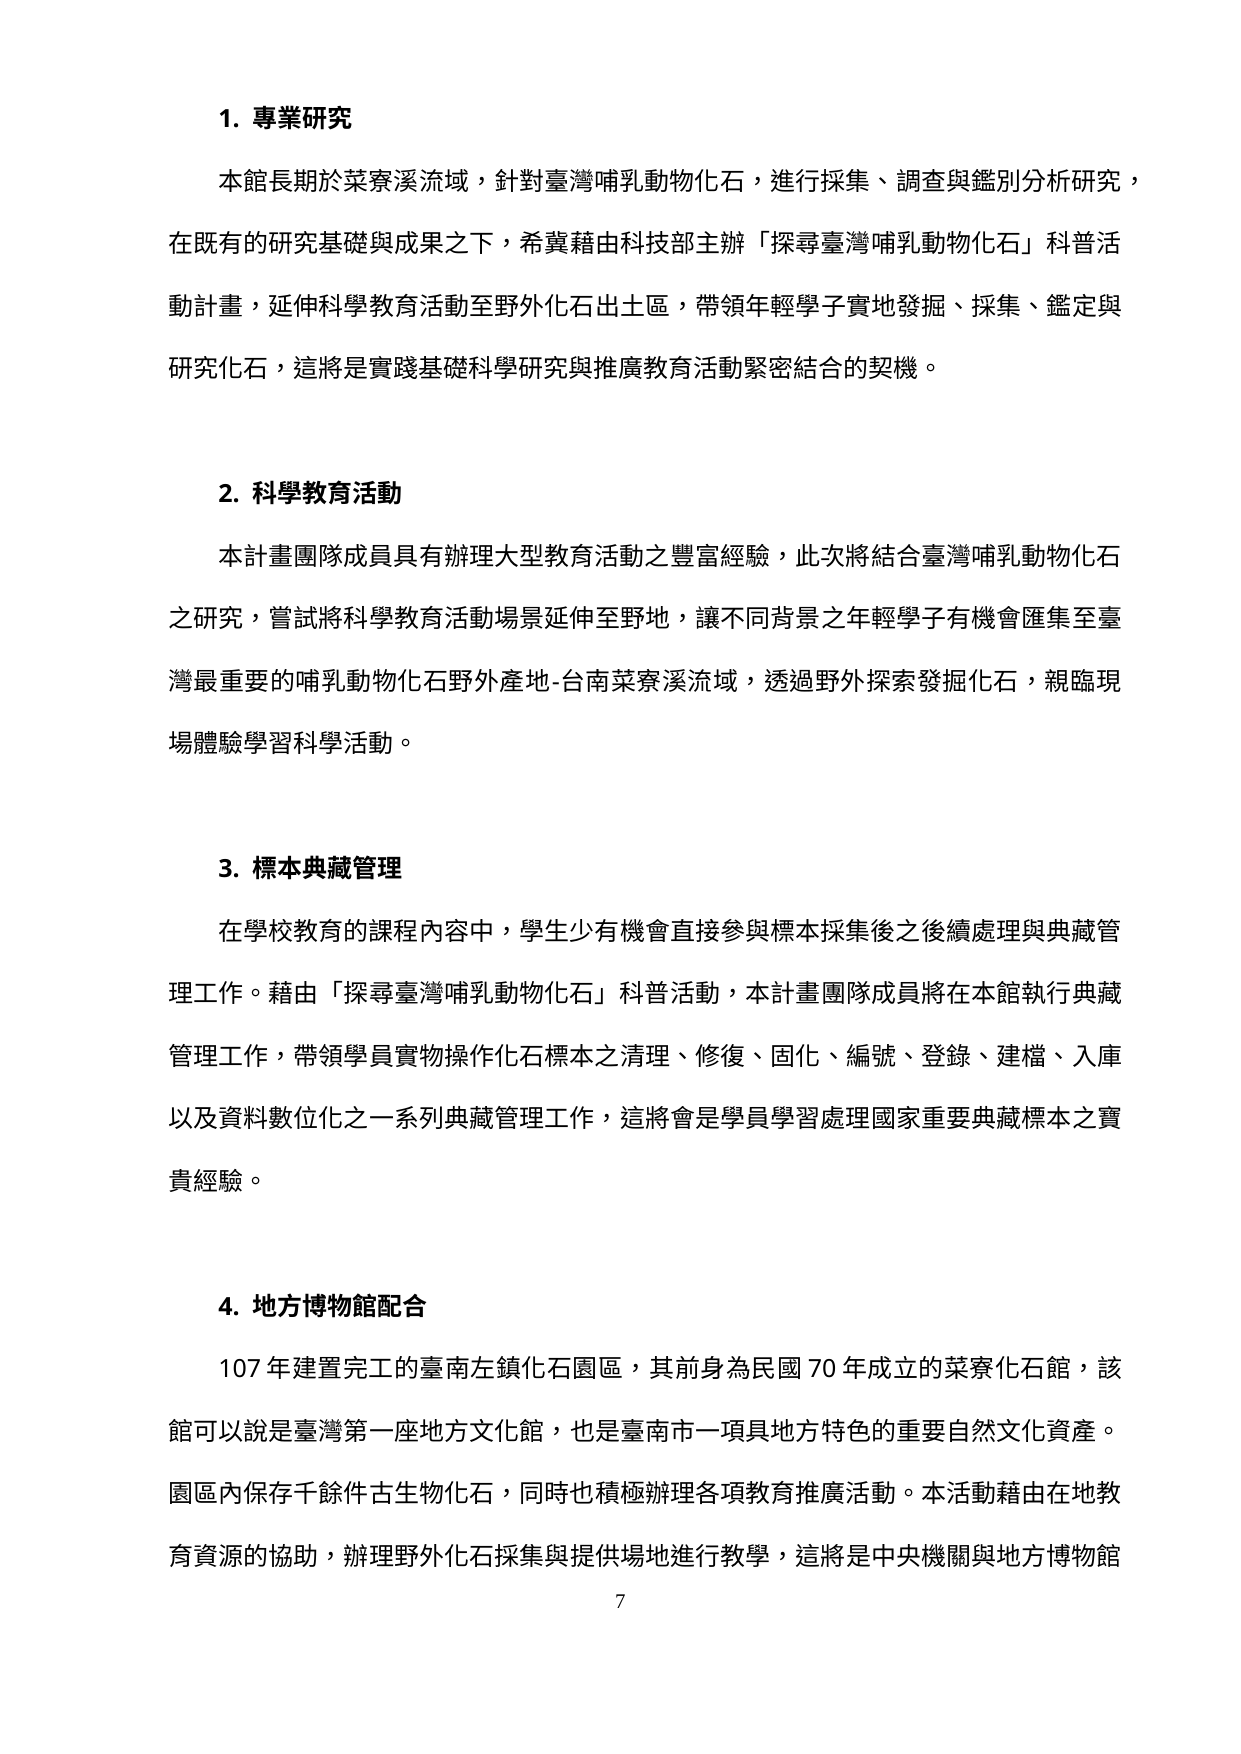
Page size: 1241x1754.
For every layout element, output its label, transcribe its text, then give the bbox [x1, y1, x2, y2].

text 在學校教育的課程內容中，學生少有機會直接參與標本採集後之後續處理與典藏管理工作。藉由「探尋臺灣哺乳動物化石」科普活動，本計畫團隊成員將在本館執行典藏管理工作，帶領學員實物操作化石標本之清理、修復、固化、編號、登錄、建檔、入庫以及資料數位化之一系列典藏管理工作，這將會是學員學習處理國家重要典藏標本之寶貴經驗。 [168, 888, 1122, 1200]
text 4. 地方博物館配合 [218, 1263, 1122, 1325]
text 1. 專業研究 [218, 75, 1122, 138]
text 107年建置完工的臺南左鎮化石園區，其前身為民國70年成立的菜寮化石館，該館可以說是臺灣第一座地方文化館，也是臺南市一項具地方特色的重要自然文化資產。園區內保存千餘件古生物化石，同時也積極辦理各項教育推廣活動。本活動藉由在地教育資源的協助，辦理野外化石採集與提供場地進行教學，這將是中央機關與地方博物館 [168, 1325, 1122, 1575]
text 3. 標本典藏管理 [218, 825, 1122, 888]
text 本計畫團隊成員具有辦理大型教育活動之豐富經驗，此次將結合臺灣哺乳動物化石之研究，嘗試將科學教育活動場景延伸至野地，讓不同背景之年輕學子有機會匯集至臺灣最重要的哺乳動物化石野外產地-台南菜寮溪流域，透過野外探索發掘化石，親臨現場體驗學習科學活動。 [168, 513, 1122, 763]
text 本館長期於菜寮溪流域，針對臺灣哺乳動物化石，進行採集、調查與鑑別分析研究，在既有的研究基礎與成果之下，希冀藉由科技部主辦「探尋臺灣哺乳動物化石」科普活動計畫，延伸科學教育活動至野外化石出土區，帶領年輕學子實地發掘、採集、鑑定與研究化石，這將是實踐基礎科學研究與推廣教育活動緊密結合的契機。 [168, 138, 1122, 388]
text 2. 科學教育活動 [218, 450, 1122, 513]
